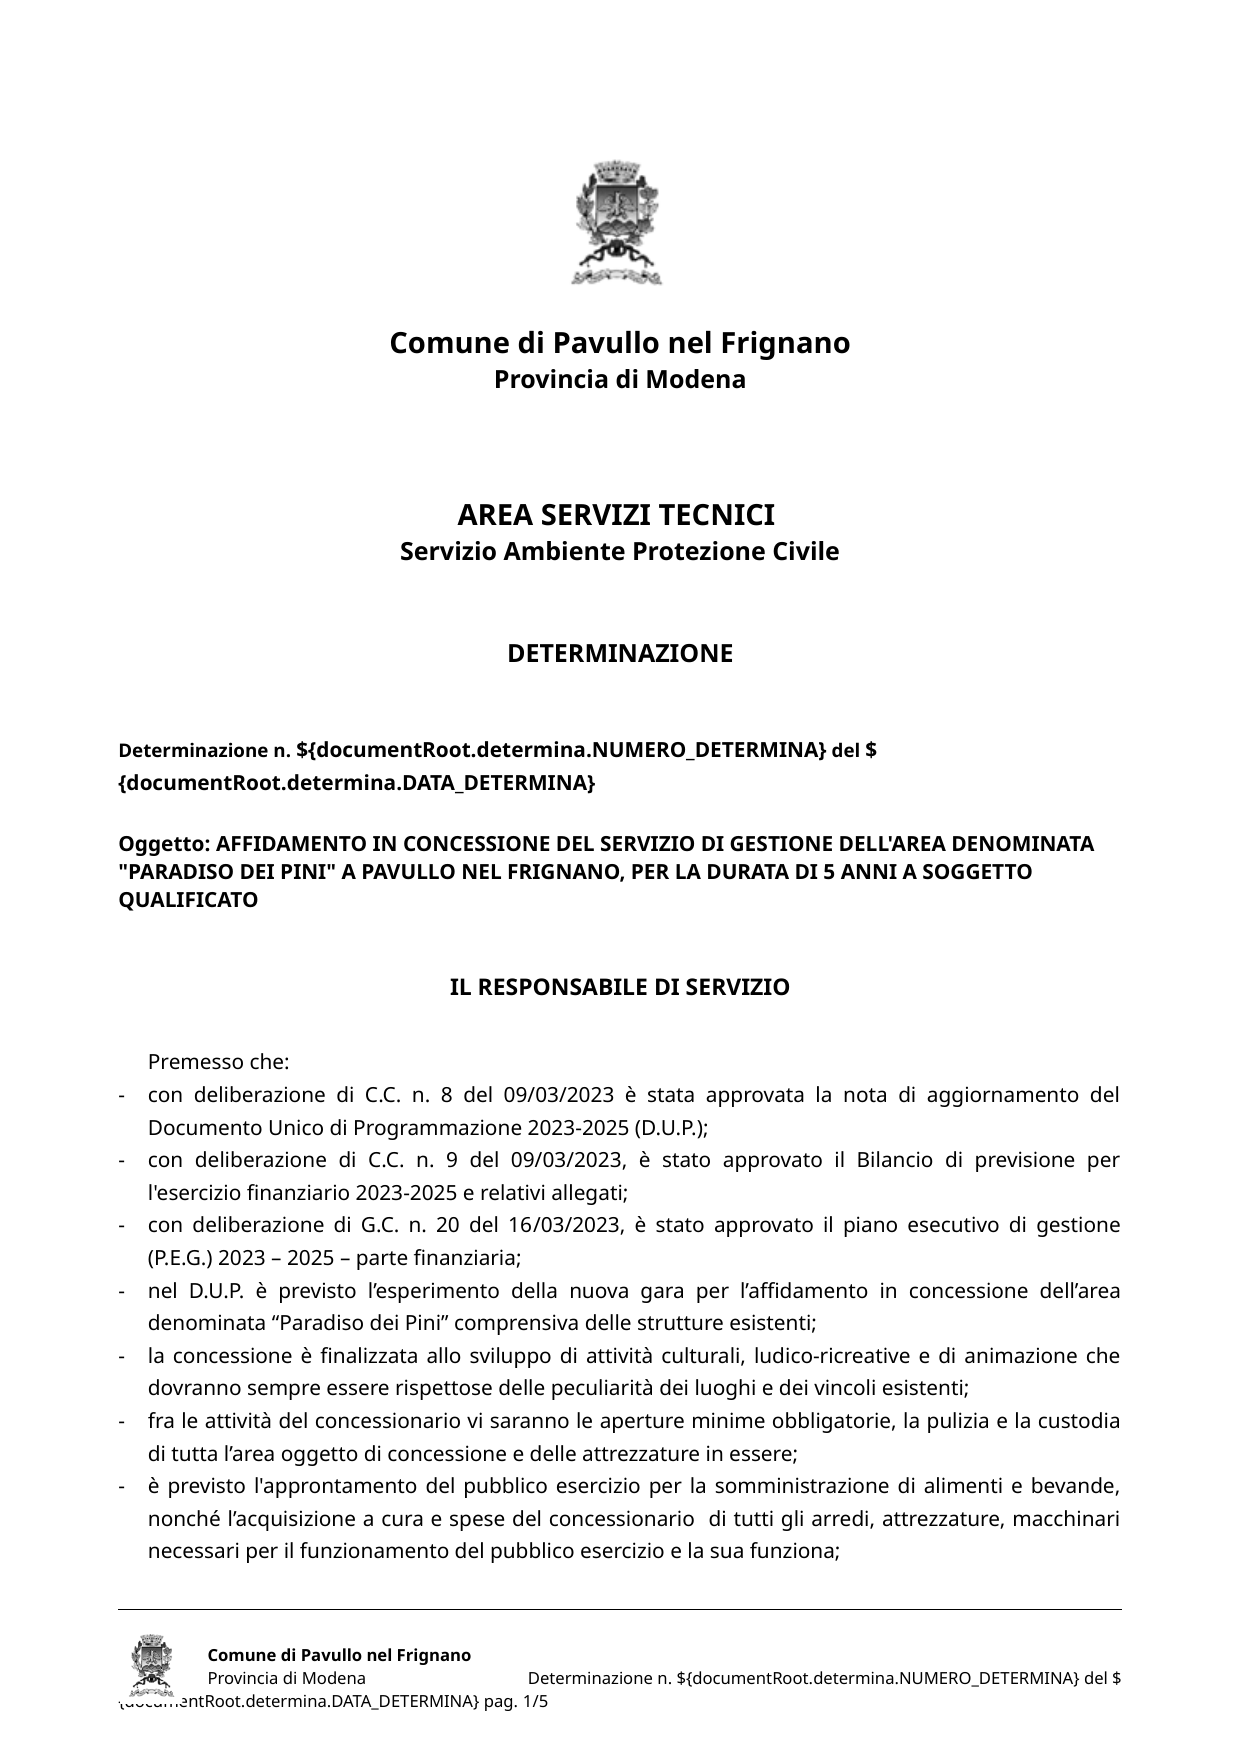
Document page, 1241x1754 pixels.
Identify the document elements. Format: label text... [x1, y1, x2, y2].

text Oggetto: AFFIDAMENTO IN CONCESSIONE DEL SERVIZIO DI GESTIONE DELL'AREA DENOMINATA "PARADISO DEI PINI" A PAVULLO NEL FRIGNANO, PER LA DURATA DI 5 ANNI A SOGGETTO QUALIFICATO [118, 829, 1122, 914]
list fra le attività del concessionario vi saranno le aperture minime obbligatorie, la pulizia e la custodia di tutta l’area oggetto di concessione e delle attrezzature in essere; [118, 1406, 1122, 1467]
text Servizio Ambiente Protezione Civile [118, 533, 1122, 568]
text DETERMINAZIONE [118, 636, 1122, 670]
picture [120, 1631, 183, 1704]
list con deliberazione di G.C. n. 20 del 16/03/2023, è stato approvato il piano esecutivo di gestione (P.E.G.) 2023 – 2025 – parte finanziaria; [118, 1211, 1122, 1272]
list la concessione è finalizzata allo sviluppo di attività culturali, ludico-ricreative e di animazione che dovranno sempre essere rispettose delle peculiarità dei luoghi e dei vincoli esistenti; [118, 1341, 1122, 1402]
list nel D.U.P. è previsto l’esperimento della nuova gara per l’affidamento in concessione dell’area denominata “Paradiso dei Pini” comprensiva delle strutture esistenti; [118, 1276, 1122, 1337]
text IL RESPONSABILE DI SERVIZIO [118, 971, 1122, 1002]
list è previsto l'approntamento del pubblico esercizio per la somministrazione di alimenti e bevande, nonché l’acquisizione a cura e spese del concessionario di tutti gli arredi, attrezzature, macchinari necessari per il funzionamento del pubblico esercizio e la sua funziona; [118, 1471, 1122, 1565]
list con deliberazione di C.C. n. 8 del 09/03/2023 è stata approvata la nota di aggiornamento del Documento Unico di Programmazione 2023-2025 (D.U.P.); [118, 1080, 1122, 1141]
text AREA SERVIZI TECNICI [118, 494, 1122, 533]
text Determinazione n. ${documentRoot.determina.NUMERO_DETERMINA} del ${documentRoot.determina.DATA_DETERMINA} [118, 735, 1122, 796]
text Premesso che: [118, 1047, 1122, 1076]
picture [546, 152, 695, 289]
list con deliberazione di C.C. n. 9 del 09/03/2023, è stato approvato il Bilancio di previsione per l'esercizio finanziario 2023-2025 e relativi allegati; [118, 1145, 1122, 1206]
